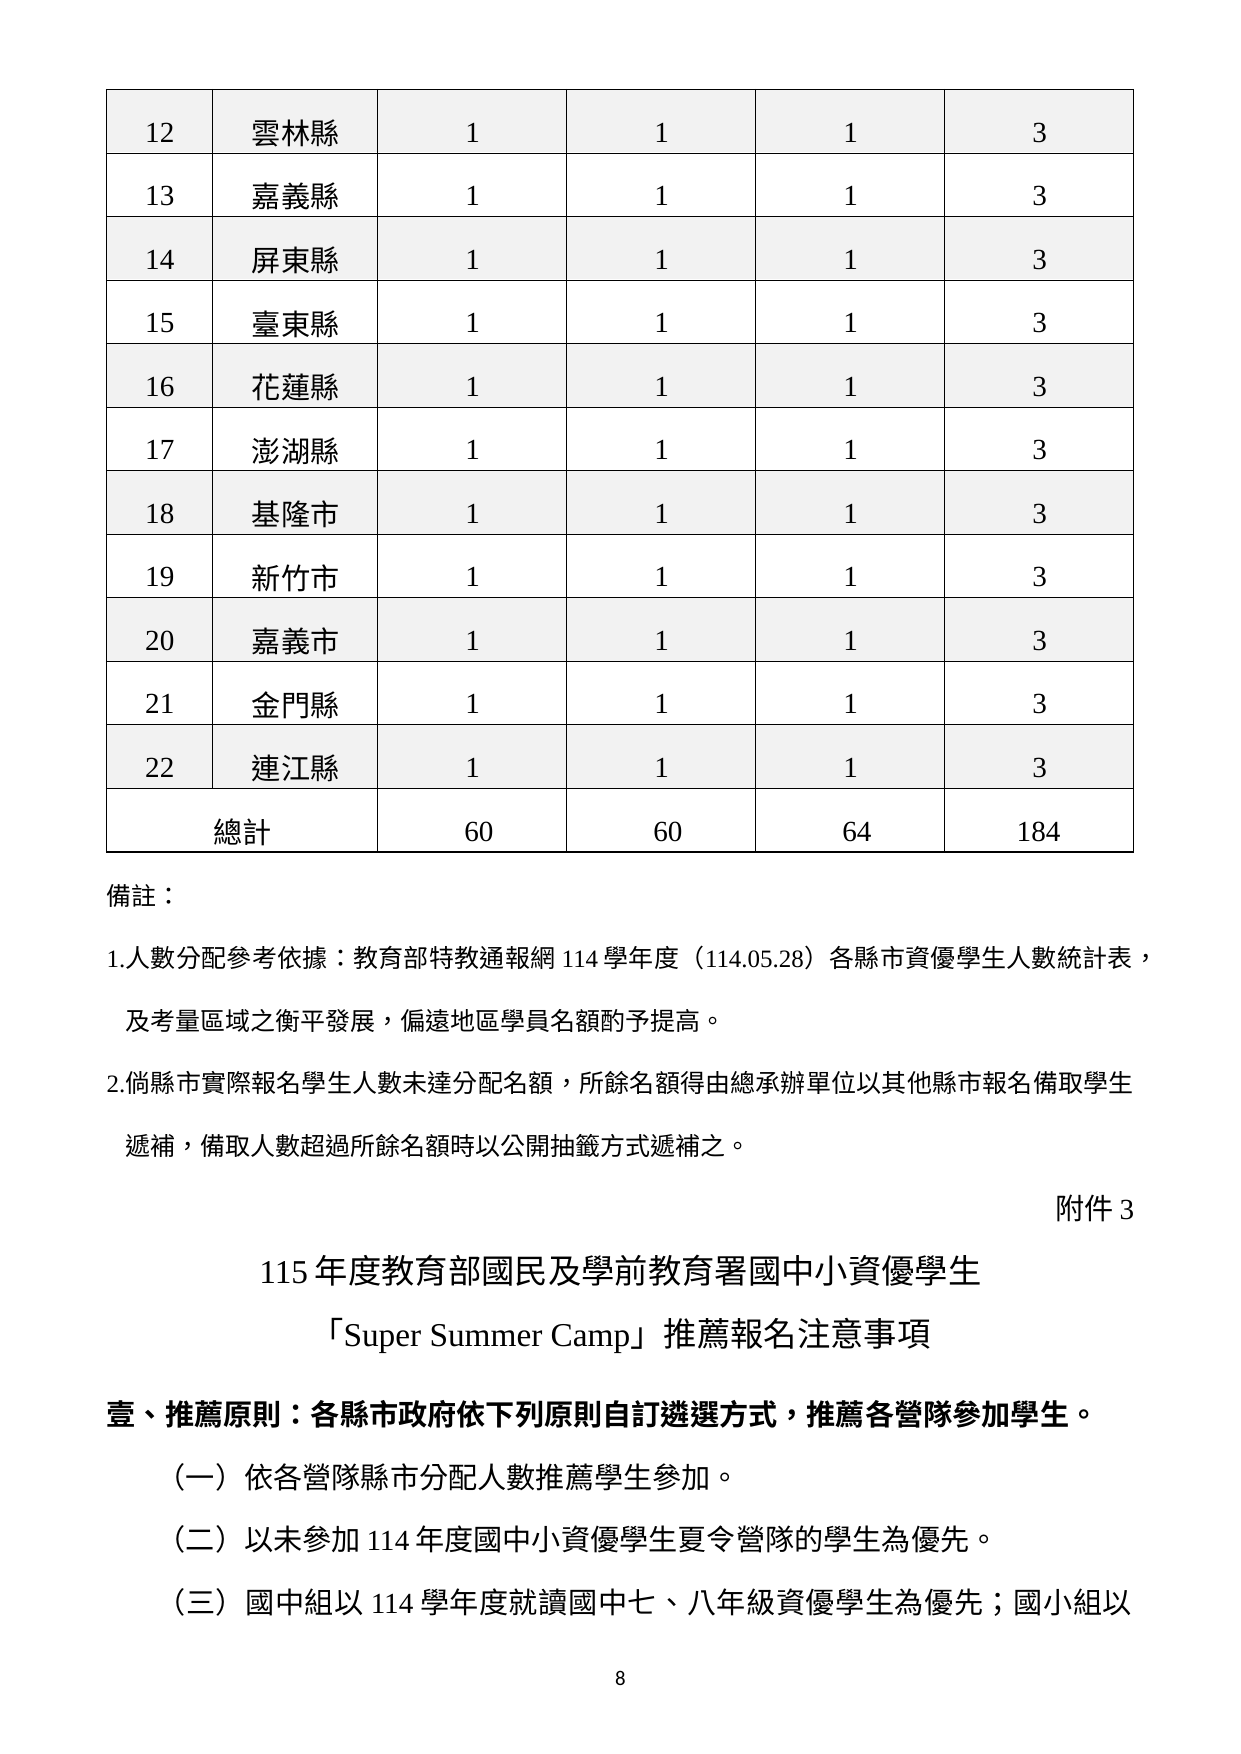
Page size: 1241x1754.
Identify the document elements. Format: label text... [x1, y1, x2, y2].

table_cell 3 [945, 471, 1133, 534]
table_cell 16 [107, 344, 212, 407]
table_cell 花蓮縣 [213, 344, 377, 407]
table_cell 基隆市 [213, 471, 377, 534]
table_cell 1 [756, 725, 944, 788]
text （三）國中組以114學年度就讀國中七、八年級資優學生為優先；國小組以 [156, 1559, 1134, 1621]
table_cell 1 [567, 471, 755, 534]
table_cell 3 [945, 725, 1133, 788]
table_cell 3 [945, 154, 1133, 216]
table_cell 1 [567, 598, 755, 661]
table_cell 1 [378, 281, 566, 343]
table_cell 19 [107, 535, 212, 597]
table_cell 15 [107, 281, 212, 343]
table_cell 1 [756, 535, 944, 597]
table_cell 1 [756, 90, 944, 152]
text 2.倘縣市實際報名學生人數未達分配名額，所餘名額得由總承辦單位以其他縣市報名備取學生遞補，備取人數超過所餘名額時以公開抽籤方式遞補之。 [106, 1040, 1134, 1165]
table_cell 1 [567, 408, 755, 470]
table_cell 1 [756, 471, 944, 534]
text 1.人數分配參考依據：教育部特教通報網114學年度（114.05.28）各縣市資優學生人數統計表，及考量區域之衡平發展，偏遠地區學員名額酌予提高。 [106, 915, 1134, 1040]
table_cell 1 [378, 598, 566, 661]
table_cell 14 [107, 217, 212, 279]
table_cell 3 [945, 662, 1133, 724]
table_cell 1 [567, 662, 755, 724]
table_cell 1 [567, 725, 755, 788]
table_cell 3 [945, 281, 1133, 343]
table_cell 22 [107, 725, 212, 788]
table_cell 17 [107, 408, 212, 470]
table_cell 1 [378, 662, 566, 724]
table_cell 3 [945, 408, 1133, 470]
table_cell 1 [378, 408, 566, 470]
text 115年度教育部國民及學前教育署國中小資優學生 [106, 1227, 1134, 1290]
text （一）依各營隊縣市分配人數推薦學生參加。 [156, 1434, 1134, 1496]
table_cell 1 [567, 154, 755, 216]
table_cell 1 [567, 217, 755, 279]
table_cell 屏東縣 [213, 217, 377, 279]
table_cell 澎湖縣 [213, 408, 377, 470]
table_cell 1 [567, 344, 755, 407]
table_cell 1 [756, 408, 944, 470]
table_cell 3 [945, 598, 1133, 661]
table_cell 臺東縣 [213, 281, 377, 343]
table_cell 嘉義縣 [213, 154, 377, 216]
text 壹、推薦原則：各縣市政府依下列原則自訂遴選方式，推薦各營隊參加學生。 [106, 1371, 1134, 1434]
table_cell 總計 [107, 789, 377, 851]
text 「Super Summer Camp」推薦報名注意事項 [106, 1290, 1134, 1352]
table_cell 嘉義市 [213, 598, 377, 661]
table_cell 21 [107, 662, 212, 724]
table_cell 連江縣 [213, 725, 377, 788]
text 附件3 [106, 1165, 1134, 1227]
table_cell 1 [378, 90, 566, 152]
table_cell 1 [378, 471, 566, 534]
table_cell 雲林縣 [213, 90, 377, 152]
table_cell 3 [945, 90, 1133, 152]
table_cell 1 [756, 154, 944, 216]
table_cell 3 [945, 535, 1133, 597]
table_cell 1 [378, 344, 566, 407]
table_cell 1 [378, 535, 566, 597]
table_cell 1 [378, 217, 566, 279]
table_cell 金門縣 [213, 662, 377, 724]
table_cell 13 [107, 154, 212, 216]
table_cell 1 [756, 662, 944, 724]
table_cell 1 [756, 344, 944, 407]
table_cell 1 [378, 725, 566, 788]
table_cell 1 [378, 154, 566, 216]
table_cell 1 [567, 90, 755, 152]
table_cell 12 [107, 90, 212, 152]
table_cell 1 [567, 535, 755, 597]
table_cell 184 [945, 789, 1133, 851]
table_cell 64 [756, 789, 944, 851]
table_cell 新竹市 [213, 535, 377, 597]
table_cell 1 [756, 217, 944, 279]
table_cell 18 [107, 471, 212, 534]
text 備註： [106, 853, 1134, 915]
table_cell 20 [107, 598, 212, 661]
table_cell 3 [945, 217, 1133, 279]
table_cell 1 [756, 281, 944, 343]
table_cell 1 [567, 281, 755, 343]
text （二）以未參加114年度國中小資優學生夏令營隊的學生為優先。 [156, 1496, 1134, 1559]
table_cell 60 [378, 789, 566, 851]
table_cell 1 [756, 598, 944, 661]
table_cell 3 [945, 344, 1133, 407]
table_cell 60 [567, 789, 755, 851]
